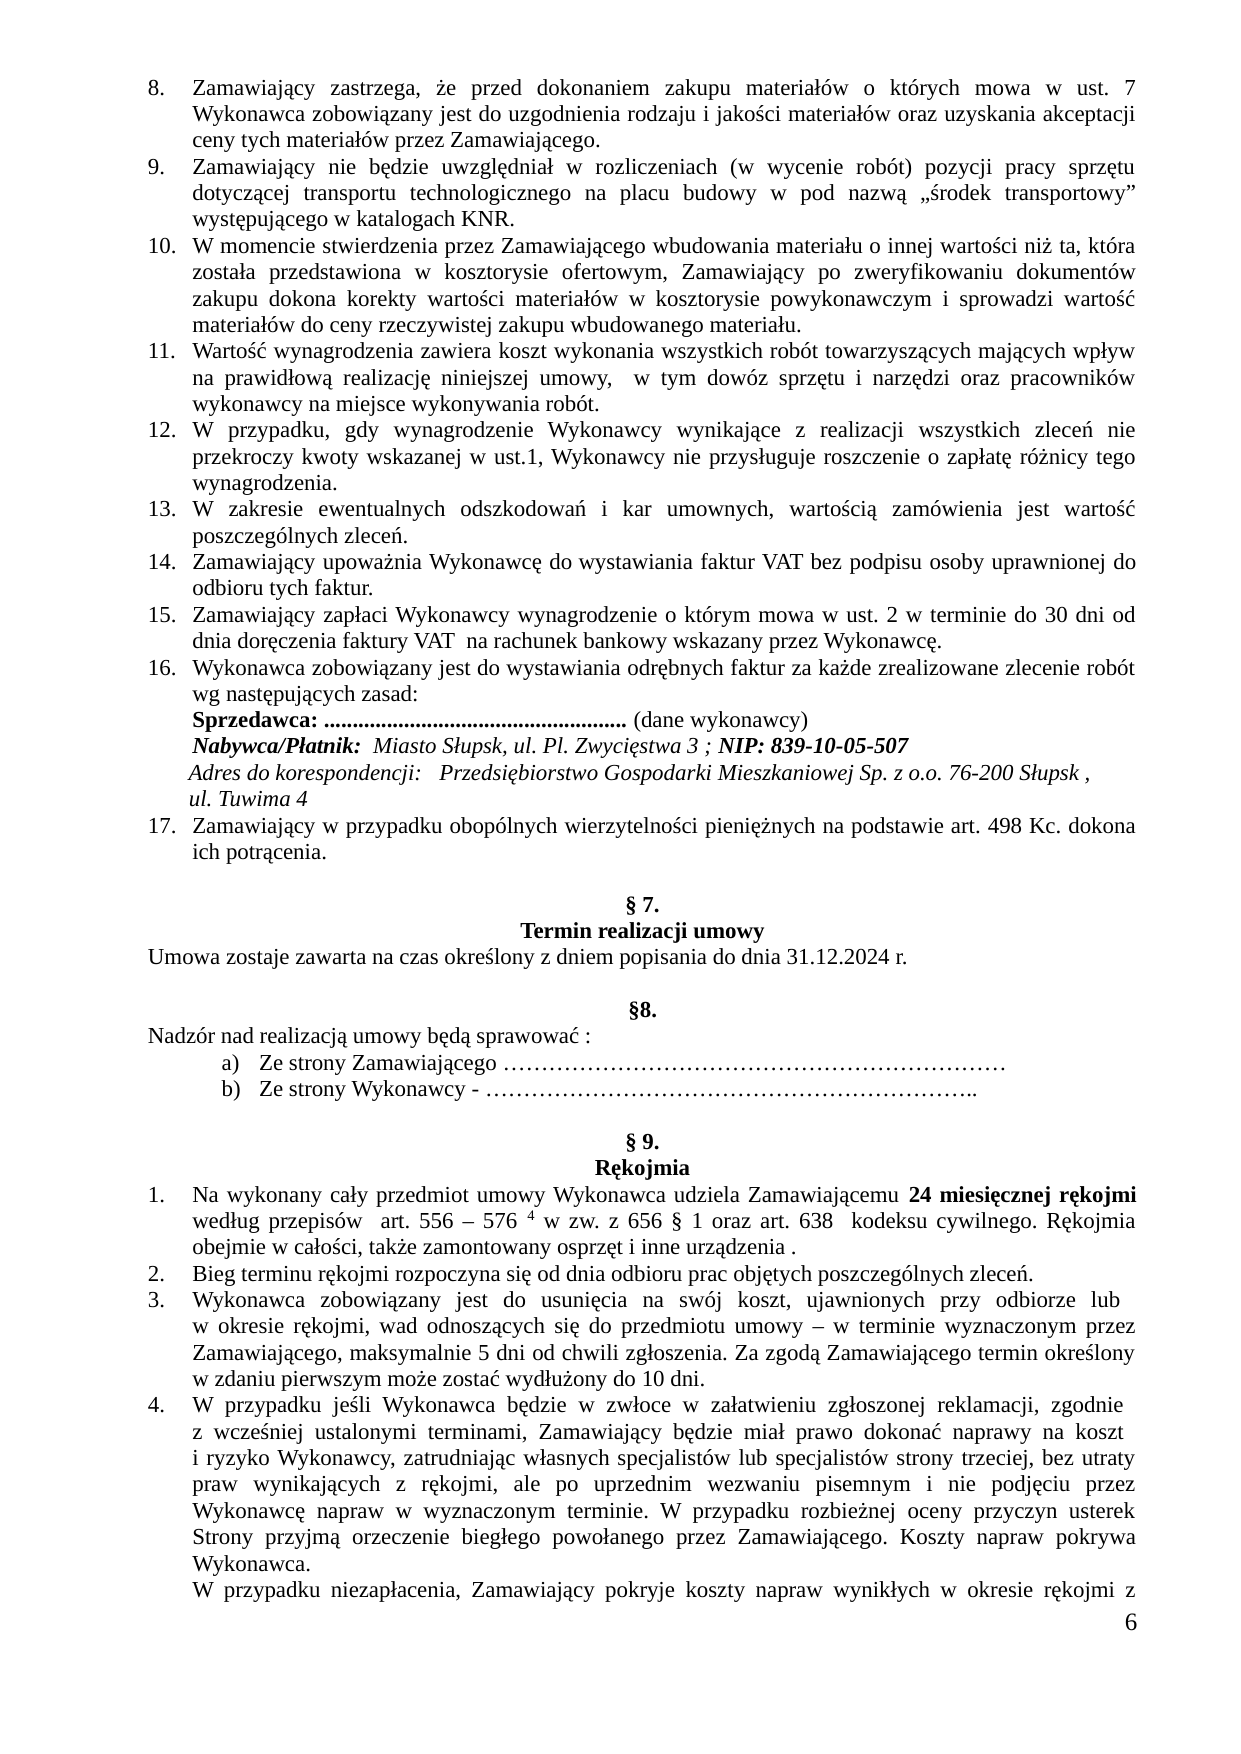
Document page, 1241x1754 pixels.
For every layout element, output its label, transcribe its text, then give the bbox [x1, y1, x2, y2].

list Zamawiający zastrzega, że przed dokonaniem zakupu materiałów o których mowa w ust. 7 Wykonawca zobowiązany jest do uzgodnienia rodzaju i jakości materiałów oraz uzyskania akceptacji ceny tych materiałów przez Zamawiającego. [148, 74, 1137, 153]
list Zamawiający w przypadku obopólnych wierzytelności pieniężnych na podstawie art. 498 Kc. dokona ich potrącenia. [148, 812, 1137, 864]
text Nadzór nad realizacją umowy będą sprawować : [148, 1022, 1137, 1049]
text §8. [148, 996, 1137, 1022]
list W przypadku jeśli Wykonawca będzie w zwłoce w załatwieniu zgłoszonej reklamacji, zgodnie z wcześniej ustalonymi terminami, Zamawiający będzie miał prawo dokonać naprawy na koszt i ryzyko Wykonawcy, zatrudniając własnych specjalistów lub specjalistów strony trzeciej, bez utraty praw wynikających z rękojmi, ale po uprzednim wezwaniu pisemnym i nie podjęciu przez Wykonawcę napraw w wyznaczonym terminie. W przypadku rozbieżnej oceny przyczyn usterek Strony przyjmą orzeczenie biegłego powołanego przez Zamawiającego. Koszty napraw pokrywa Wykonawca. W przypadku niezapłacenia, Zamawiający pokryje koszty napraw wynikłych w okresie rękojmi z [148, 1391, 1137, 1602]
list Wartość wynagrodzenia zawiera koszt wykonania wszystkich robót towarzyszących mających wpływ na prawidłową realizację niniejszej umowy, w tym dowóz sprzętu i narzędzi oraz pracowników wykonawcy na miejsce wykonywania robót. [148, 337, 1137, 416]
text Adres do korespondencji: Przedsiębiorstwo Gospodarki Mieszkaniowej Sp. z o.o. 76-200 Słupsk , ul. Tuwima 4 [177, 759, 1137, 812]
text Termin realizacji umowy [148, 917, 1137, 943]
text Umowa zostaje zawarta na czas określony z dniem popisania do dnia 31.12.2024 r. [148, 943, 1137, 970]
text Nabywca/Płatnik: Miasto Słupsk, ul. Pl. Zwycięstwa 3 ; NIP: 839-10-05-507 [192, 733, 1137, 759]
text Rękojmia [148, 1154, 1137, 1181]
list Bieg terminu rękojmi rozpoczyna się od dnia odbioru prac objętych poszczególnych zleceń. [148, 1260, 1137, 1286]
list W przypadku, gdy wynagrodzenie Wykonawcy wynikające z realizacji wszystkich zleceń nie przekroczy kwoty wskazanej w ust.1, Wykonawcy nie przysługuje roszczenie o zapłatę różnicy tego wynagrodzenia. [148, 416, 1137, 495]
list Zamawiający zapłaci Wykonawcy wynagrodzenie o którym mowa w ust. 2 w terminie do 30 dni od dnia doręczenia faktury VAT na rachunek bankowy wskazany przez Wykonawcę. [148, 601, 1137, 653]
list Wykonawca zobowiązany jest do usunięcia na swój koszt, ujawnionych przy odbiorze lub w okresie rękojmi, wad odnoszących się do przedmiotu umowy – w terminie wyznaczonym przez Zamawiającego, maksymalnie 5 dni od chwili zgłoszenia. Za zgodą Zamawiającego termin określony w zdaniu pierwszym może zostać wydłużony do 10 dni. [148, 1286, 1137, 1391]
text Sprzedawca: ..................................................... (dane wykonawcy) [192, 706, 1137, 733]
list Zamawiający upoważnia Wykonawcę do wystawiania faktur VAT bez podpisu osoby uprawnionej do odbioru tych faktur. [148, 548, 1137, 601]
text § 9. [148, 1128, 1137, 1154]
list Zamawiający nie będzie uwzględniał w rozliczeniach (w wycenie robót) pozycji pracy sprzętu dotyczącej transportu technologicznego na placu budowy w pod nazwą „środek transportowy” występującego w katalogach KNR. [148, 153, 1137, 232]
list Wykonawca zobowiązany jest do wystawiania odrębnych faktur za każde zrealizowane zlecenie robót wg następujących zasad: [148, 653, 1137, 706]
list Na wykonany cały przedmiot umowy Wykonawca udziela Zamawiającemu 24 miesięcznej rękojmi według przepisów art. 556 – 576 4 w zw. z 656 § 1 oraz art. 638 kodeksu cywilnego. Rękojmia obejmie w całości, także zamontowany osprzęt i inne urządzenia . [148, 1181, 1137, 1260]
list W zakresie ewentualnych odszkodowań i kar umownych, wartością zamówienia jest wartość poszczególnych zleceń. [148, 495, 1137, 548]
list Ze strony Zamawiającego ………………………………………………………… [221, 1049, 1137, 1075]
list Ze strony Wykonawcy - ……………………………………………………….. [221, 1075, 1137, 1102]
text § 7. [148, 891, 1137, 917]
list W momencie stwierdzenia przez Zamawiającego wbudowania materiału o innej wartości niż ta, która została przedstawiona w kosztorysie ofertowym, Zamawiający po zweryfikowaniu dokumentów zakupu dokona korekty wartości materiałów w kosztorysie powykonawczym i sprowadzi wartość materiałów do ceny rzeczywistej zakupu wbudowanego materiału. [148, 232, 1137, 337]
